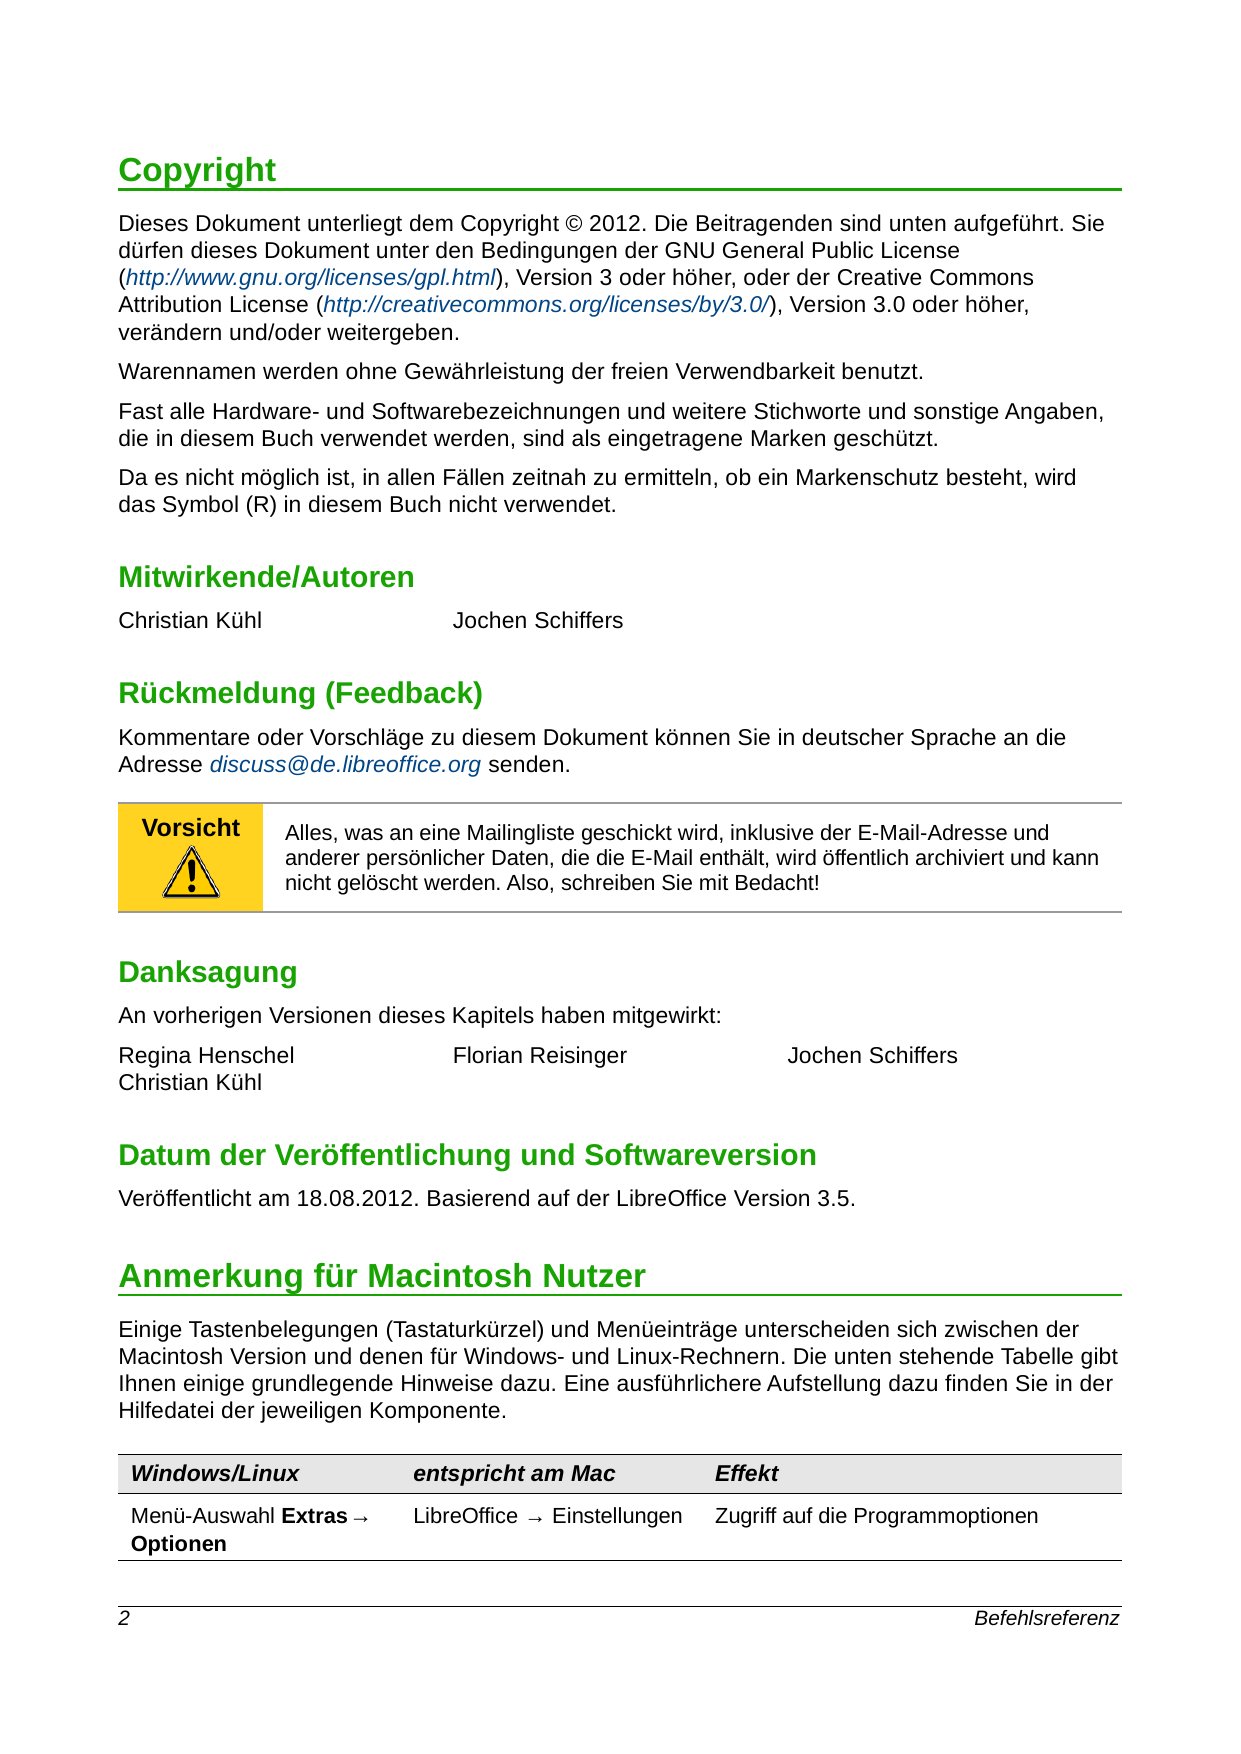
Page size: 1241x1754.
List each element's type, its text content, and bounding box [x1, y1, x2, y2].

table_header Vorsicht [118, 804, 263, 911]
table_header Jochen Schiffers [453, 607, 787, 646]
table_header Alles, was an eine Mailingliste geschickt wird, inklusive der E-Mail-Adresse und anderer persönlicher Daten, die die E-Mail enthält, wird öffentlich archiviert und kann nicht gelöscht werden. Also, schreiben Sie mit Bedacht! [264, 804, 1122, 911]
text Einige Tastenbelegungen (Tastaturkürzel) und Menüeinträge unterscheiden sich zwischen der Macintosh Version und denen für Windows- und Linux-Rechnern. Die unten stehende Tabelle gibt Ihnen einige grundlegende Hinweise dazu. Eine ausführlichere Aufstellung dazu finden Sie in der Hilfedatei der jeweiligen Komponente. [118, 1315, 1122, 1423]
text Datum der Veröffentlichung und Softwareversion [118, 1137, 1122, 1172]
text Dieses Dokument unterliegt dem Copyright © 2012. Die Beitragenden sind unten aufgeführt. Sie dürfen dieses Dokument unter den Bedingungen der GNU General Public License (http://www.gnu.org/licenses/gpl.html), Version 3 oder höher, oder der Creative Commons Attribution License (http://creativecommons.org/licenses/by/3.0/), Version 3.0 oder höher, verändern und/oder weitergeben. [118, 209, 1122, 345]
table_header Florian Reisinger [453, 1041, 787, 1108]
text Copyright [118, 150, 1122, 188]
text Kommentare oder Vorschläge zu diesem Dokument können Sie in deutscher Sprache an die Adresse discuss@de.libreoffice.org senden. [118, 723, 1122, 777]
text An vorherigen Versionen dieses Kapitels haben mitgewirkt: [118, 1002, 1122, 1029]
table_cell Menü-Auswahl Extras → Optionen [118, 1494, 401, 1560]
text Rückmeldung (Feedback) [118, 676, 1122, 710]
text Fast alle Hardware- und Softwarebezeichnungen und weitere Stichworte und sonstige Angaben, die in diesem Buch verwendet werden, sind als eingetragene Marken geschützt. [118, 397, 1122, 451]
table_header Effekt [702, 1455, 1122, 1493]
text Mitwirkende/Autoren [118, 560, 1122, 594]
table_header entspricht am Mac [401, 1455, 702, 1493]
table_cell Zugriff auf die Programmoptionen [702, 1494, 1122, 1560]
subtitle Anmerkung für Macintosh Nutzer [118, 1256, 1122, 1294]
table_header [788, 607, 1122, 646]
picture [158, 842, 224, 902]
table_cell LibreOffice → Einstellungen [401, 1494, 702, 1560]
text Danksagung [118, 954, 1122, 989]
text Veröffentlicht am 18.08.2012. Basierend auf der LibreOffice Version 3.5. [118, 1184, 1122, 1211]
table_header Christian Kühl [118, 607, 453, 646]
table_header Jochen Schiffers [787, 1041, 1122, 1108]
table_header Regina Henschel Christian Kühl [118, 1041, 453, 1108]
text Da es nicht möglich ist, in allen Fällen zeitnah zu ermitteln, ob ein Markenschutz besteht, wird das Symbol (R) in diesem Buch nicht verwendet. [118, 464, 1122, 518]
table_header Windows/Linux [118, 1455, 401, 1493]
text Warennamen werden ohne Gewährleistung der freien Verwendbarkeit benutzt. [118, 357, 1122, 384]
